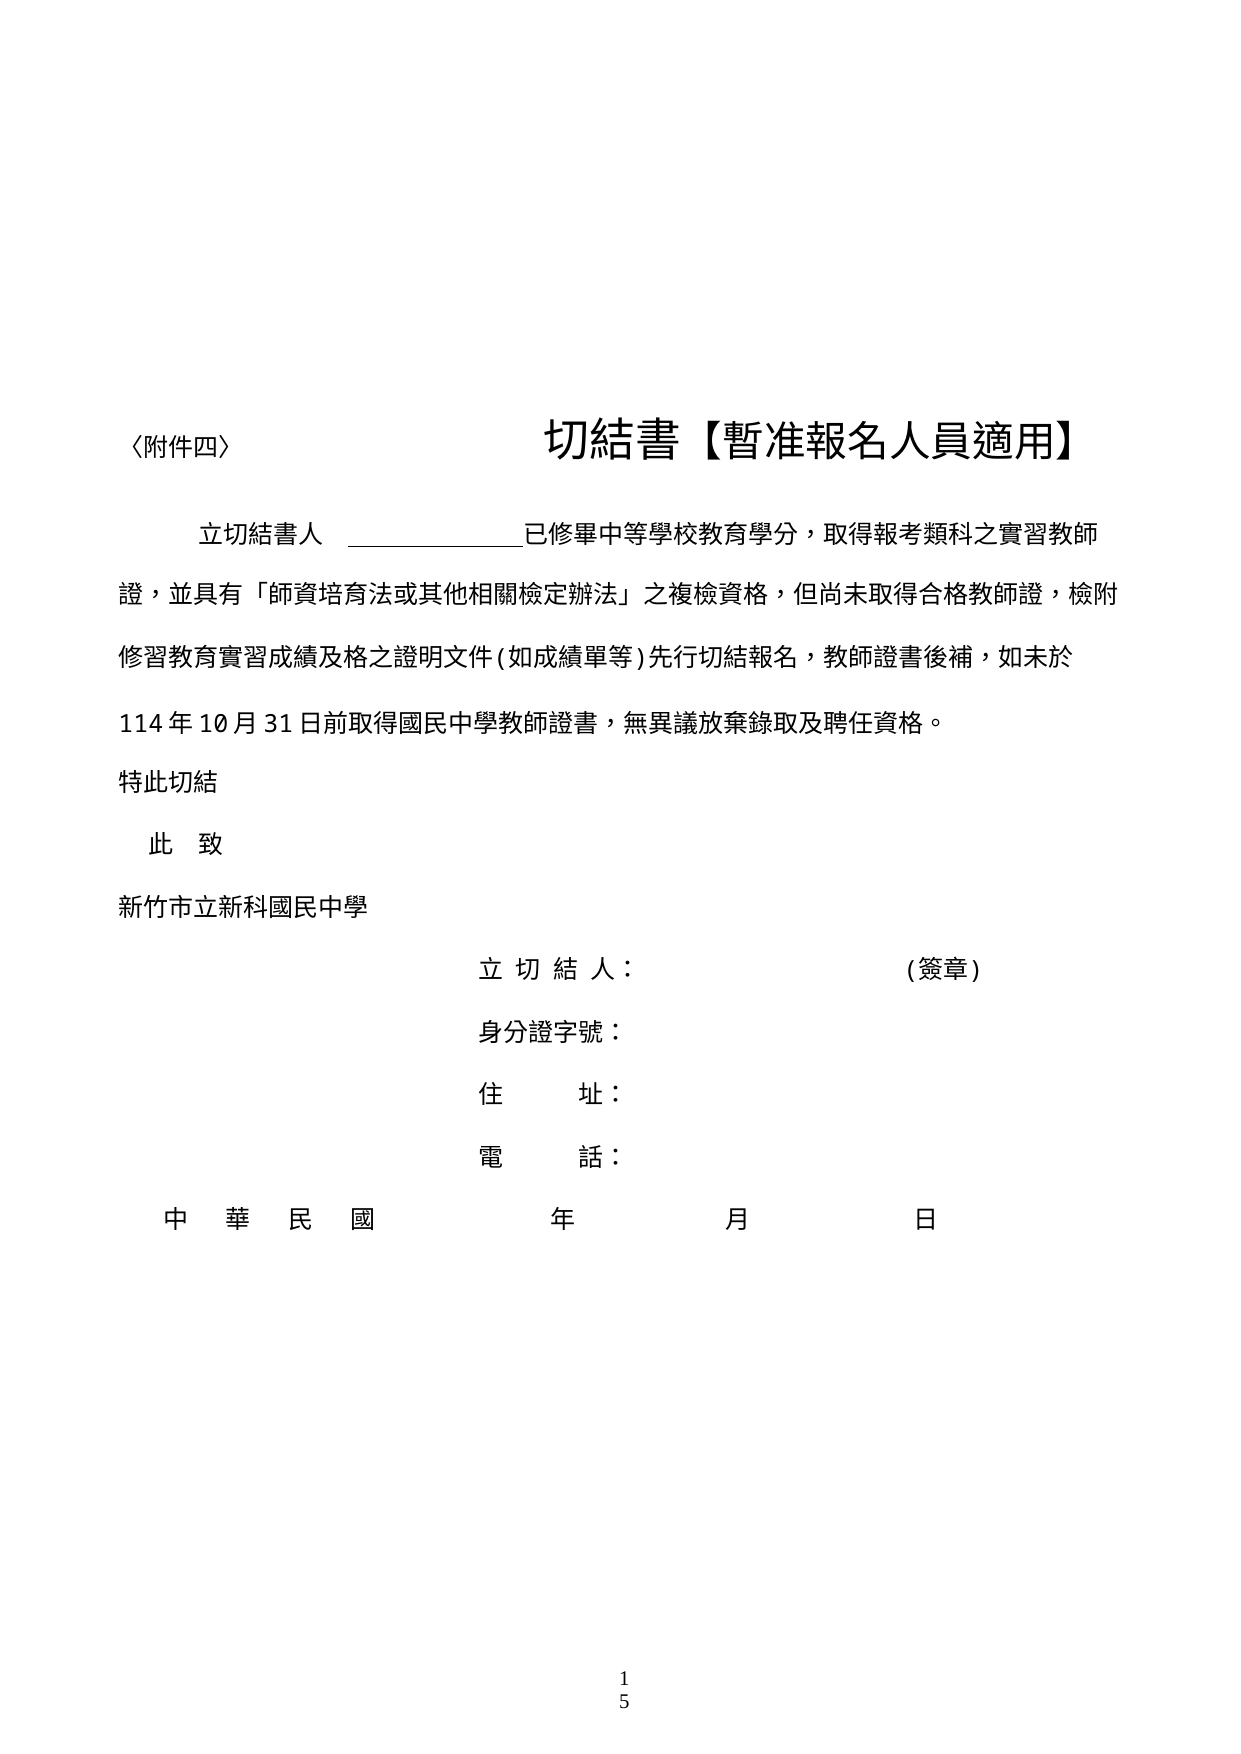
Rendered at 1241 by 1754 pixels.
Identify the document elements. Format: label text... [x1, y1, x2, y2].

text 住 址： [118, 1051, 1122, 1114]
text 立切結書人 已修畢中等學校教育學分，取得報考類科之實習教師證，並具有「師資培育法或其他相關檢定辦法」之複檢資格，但尚未取得合格教師證，檢附修習教育實習成績及格之證明文件(如成績單等)先行切結報名，教師證書後補，如未於114年10月31日前取得國民中學教師證書，無異議放棄錄取及聘任資格。 [118, 489, 1122, 739]
text 新竹市立新科國民中學 [118, 864, 1122, 926]
text 〈附件四〉 切結書【暫准報名人員適用】 [118, 364, 1122, 489]
text 中 華 民 國 年 月 日 [118, 1176, 1122, 1239]
text 特此切結 [118, 739, 1122, 801]
text 此 致 [118, 801, 1122, 864]
text 立 切 結 人： (簽章) [118, 926, 1122, 989]
text 身分證字號： [118, 989, 1122, 1051]
text 電 話： [118, 1114, 1122, 1176]
